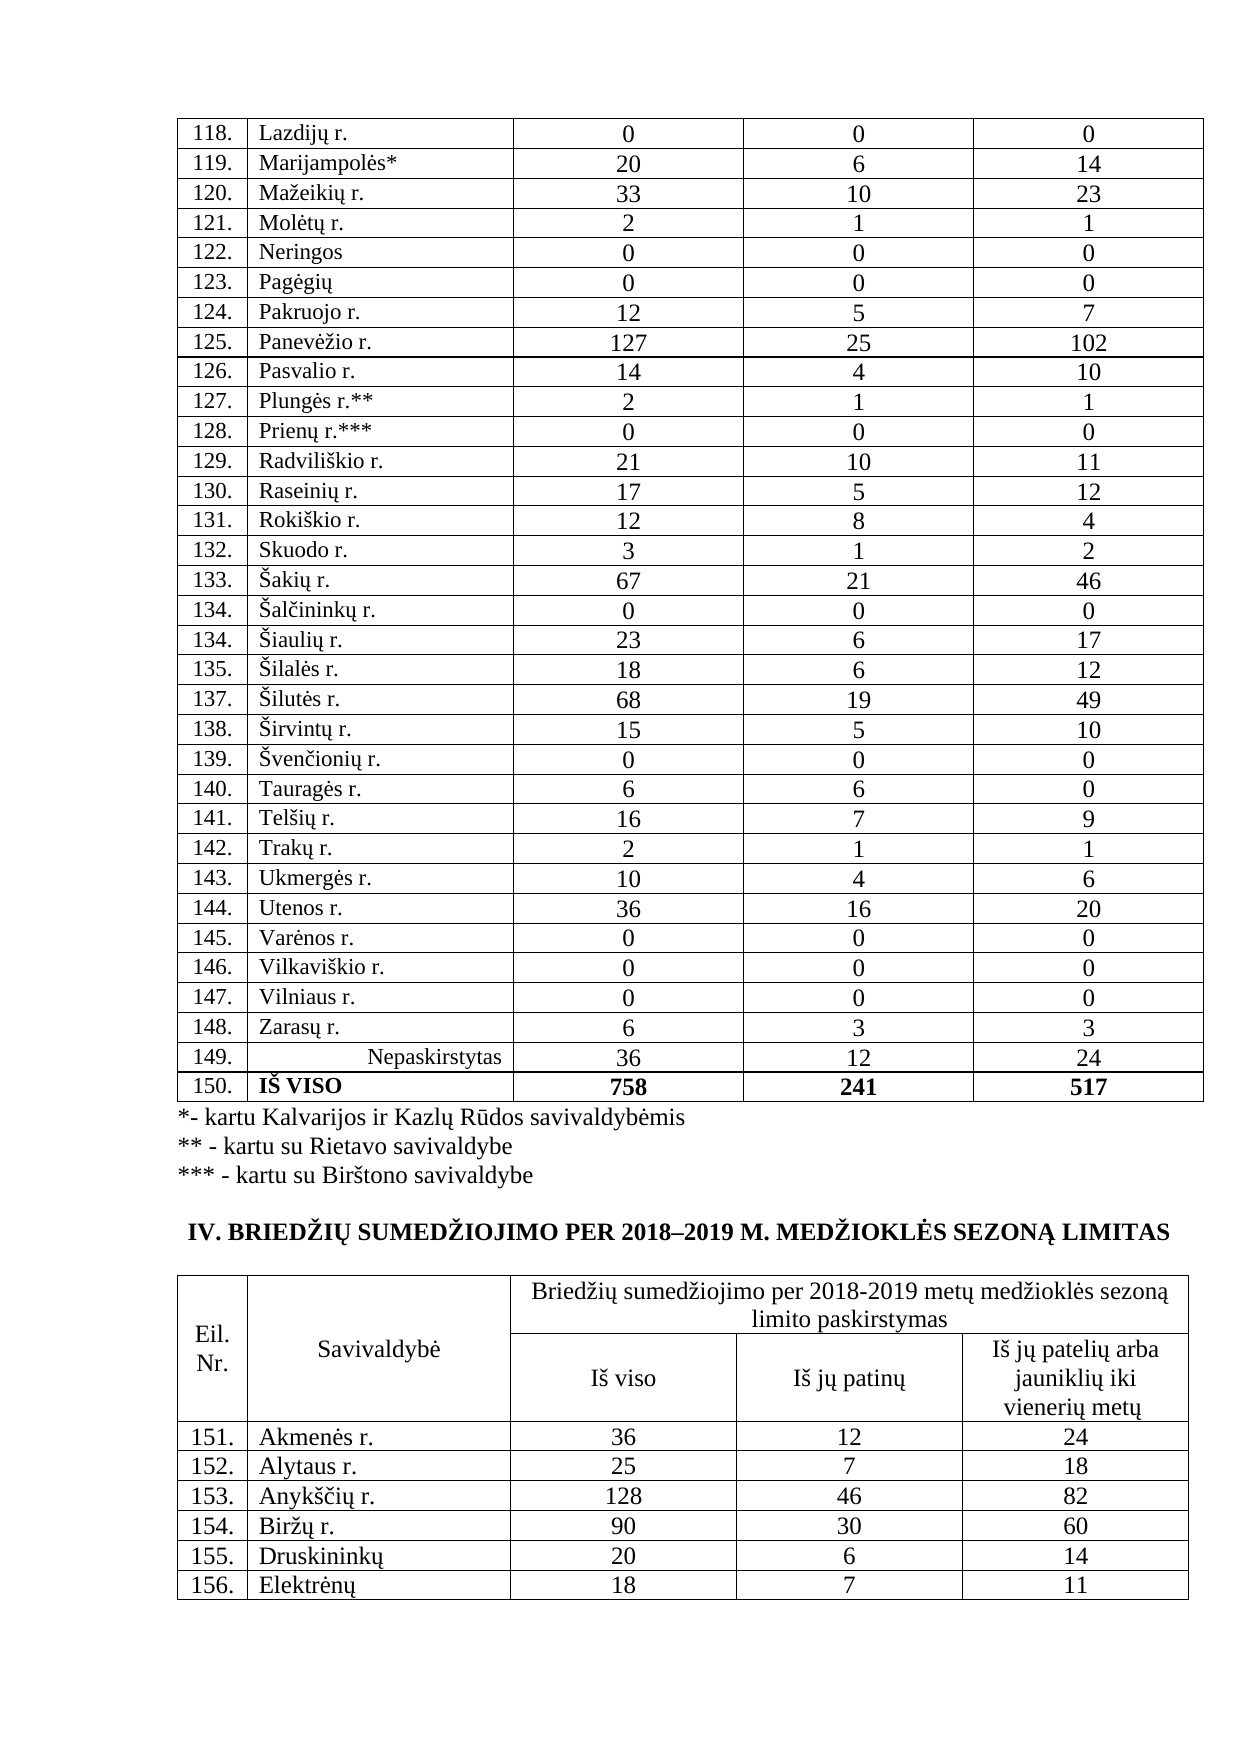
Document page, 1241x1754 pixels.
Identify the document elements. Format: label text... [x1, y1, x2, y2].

table_cell Anykščių r. [248, 1481, 510, 1510]
table_cell Nepaskirstytas [248, 1043, 513, 1071]
table_cell Utenos r. [248, 894, 513, 922]
table_cell 0 [974, 924, 1203, 952]
table_cell 128 [511, 1481, 736, 1510]
text IV. BRIEDŽIŲ sumedžiojimo per 2018‒2019 m. medžioklės sezoną Limitas [177, 1217, 1181, 1246]
table_cell Pagėgių [248, 268, 513, 297]
table_cell Vilkaviškio r. [248, 953, 513, 982]
table_cell Druskininkų [248, 1541, 510, 1569]
table_cell 1 [974, 834, 1203, 863]
table_header Briedžių sumedžiojimo per 2018-2019 metų medžioklės sezoną limito paskirstymas [511, 1276, 1188, 1333]
table_cell 139. [178, 745, 247, 773]
table_cell 6 [514, 1013, 743, 1042]
table_cell 90 [511, 1511, 736, 1540]
table_cell 2 [514, 209, 743, 237]
table_cell Plungės r.** [248, 387, 513, 416]
table_cell 49 [974, 685, 1203, 714]
table_cell 131. [178, 506, 247, 535]
table_cell 5 [744, 298, 973, 327]
table_cell 0 [974, 596, 1203, 624]
table_cell 68 [514, 685, 743, 714]
table_cell 12 [974, 655, 1203, 684]
table_header Eil. Nr. [178, 1276, 247, 1421]
table_cell 25 [511, 1451, 736, 1480]
table_cell 10 [514, 864, 743, 893]
table_cell Raseinių r. [248, 477, 513, 505]
table_cell 9 [974, 804, 1203, 833]
table_cell 20 [974, 894, 1203, 922]
table_cell Telšių r. [248, 804, 513, 833]
table_cell 128. [178, 417, 247, 446]
table_cell 23 [974, 179, 1203, 207]
table_cell Šilutės r. [248, 685, 513, 714]
table_cell 126. [178, 358, 247, 386]
table_cell 36 [514, 1043, 743, 1071]
table_cell 12 [744, 1043, 973, 1071]
table_cell 12 [514, 298, 743, 327]
table_cell 0 [974, 983, 1203, 1012]
table_cell 46 [737, 1481, 962, 1510]
table_cell 6 [974, 864, 1203, 893]
table_cell 134. [178, 596, 247, 624]
table_cell Iš jų patinų [737, 1334, 962, 1421]
table_cell 124. [178, 298, 247, 327]
table_cell 1 [744, 536, 973, 565]
table_cell 33 [514, 179, 743, 207]
table_cell 4 [974, 506, 1203, 535]
table_cell 5 [744, 477, 973, 505]
table_cell 154. [178, 1511, 247, 1540]
table_cell 1 [744, 834, 973, 863]
table_cell 134. [178, 626, 247, 654]
table_cell Biržų r. [248, 1511, 510, 1540]
table_cell 1 [744, 387, 973, 416]
table_cell 0 [744, 953, 973, 982]
table_cell Zarasų r. [248, 1013, 513, 1042]
table_cell 0 [744, 238, 973, 267]
table_cell 6 [737, 1541, 962, 1569]
table_cell 7 [737, 1451, 962, 1480]
table_cell 5 [744, 715, 973, 744]
table_cell Šiaulių r. [248, 626, 513, 654]
table_cell Šakių r. [248, 566, 513, 595]
table_cell 0 [514, 417, 743, 446]
table_cell 60 [963, 1511, 1188, 1540]
table_cell Akmenės r. [248, 1422, 510, 1450]
table_cell 3 [514, 536, 743, 565]
table_cell 0 [974, 268, 1203, 297]
table_cell 146. [178, 953, 247, 982]
table_cell 14 [974, 149, 1203, 178]
table_cell 127 [514, 328, 743, 356]
table_cell 155. [178, 1541, 247, 1569]
table_cell 121. [178, 209, 247, 237]
table_cell 14 [514, 358, 743, 386]
table_cell 119. [178, 149, 247, 178]
table_cell 8 [744, 506, 973, 535]
table_cell 143. [178, 864, 247, 893]
table_cell 7 [737, 1571, 962, 1599]
table_cell 6 [744, 775, 973, 803]
table_cell 0 [744, 924, 973, 952]
table_cell 0 [514, 745, 743, 773]
table_cell 120. [178, 179, 247, 207]
table_cell Molėtų r. [248, 209, 513, 237]
table_cell 142. [178, 834, 247, 863]
table_cell 12 [974, 477, 1203, 505]
table_cell 0 [744, 268, 973, 297]
table_cell 4 [744, 864, 973, 893]
table_cell 123. [178, 268, 247, 297]
table_cell 129. [178, 447, 247, 476]
text ** - kartu su Rietavo savivaldybe [177, 1131, 1181, 1160]
table_cell 127. [178, 387, 247, 416]
table_cell 0 [514, 924, 743, 952]
table_cell 0 [974, 238, 1203, 267]
table_cell 0 [974, 119, 1203, 148]
table_cell 20 [514, 149, 743, 178]
table_cell 2 [514, 387, 743, 416]
table_cell 15 [514, 715, 743, 744]
table_cell 12 [514, 506, 743, 535]
table_cell Pasvalio r. [248, 358, 513, 386]
table_cell 18 [511, 1571, 736, 1599]
table_cell Trakų r. [248, 834, 513, 863]
table_cell Prienų r.*** [248, 417, 513, 446]
table_cell 21 [514, 447, 743, 476]
table_cell 6 [744, 149, 973, 178]
table_cell 133. [178, 566, 247, 595]
table_cell 11 [963, 1571, 1188, 1599]
table_cell 122. [178, 238, 247, 267]
table_cell Iš viso [511, 1334, 736, 1421]
table_cell 145. [178, 924, 247, 952]
table_cell 150. [178, 1073, 247, 1101]
table_cell 2 [514, 834, 743, 863]
table_cell 82 [963, 1481, 1188, 1510]
table_cell 0 [744, 745, 973, 773]
table_cell Mažeikių r. [248, 179, 513, 207]
table_cell 138. [178, 715, 247, 744]
table_cell Elektrėnų [248, 1571, 510, 1599]
table_header Savivaldybė [248, 1276, 510, 1421]
table_cell 18 [963, 1451, 1188, 1480]
table_cell 7 [744, 804, 973, 833]
table_cell 152. [178, 1451, 247, 1480]
table_cell Ukmergės r. [248, 864, 513, 893]
table_cell 6 [744, 655, 973, 684]
table_cell 25 [744, 328, 973, 356]
table_cell 23 [514, 626, 743, 654]
table_cell 1 [974, 387, 1203, 416]
table_cell Varėnos r. [248, 924, 513, 952]
table_cell 30 [737, 1511, 962, 1540]
table_cell 241 [744, 1073, 973, 1101]
table_cell 16 [744, 894, 973, 922]
table_cell Alytaus r. [248, 1451, 510, 1480]
table_cell 758 [514, 1073, 743, 1101]
table_cell Švenčionių r. [248, 745, 513, 773]
table_cell Marijampolės* [248, 149, 513, 178]
table_cell 3 [744, 1013, 973, 1042]
table_cell 0 [974, 745, 1203, 773]
table_cell 135. [178, 655, 247, 684]
table_cell 19 [744, 685, 973, 714]
table_cell 18 [514, 655, 743, 684]
table_cell 1 [744, 209, 973, 237]
table_cell 144. [178, 894, 247, 922]
table_cell 24 [974, 1043, 1203, 1071]
table_cell 149. [178, 1043, 247, 1071]
table_cell Lazdijų r. [248, 119, 513, 148]
table_cell 132. [178, 536, 247, 565]
table_cell 12 [737, 1422, 962, 1450]
table_cell Šalčininkų r. [248, 596, 513, 624]
table_cell Tauragės r. [248, 775, 513, 803]
table_cell IŠ VISO [248, 1073, 513, 1101]
table_cell 102 [974, 328, 1203, 356]
table_cell Pakruojo r. [248, 298, 513, 327]
table_cell 7 [974, 298, 1203, 327]
table_cell 130. [178, 477, 247, 505]
table_cell 17 [514, 477, 743, 505]
text *** - kartu su Birštono savivaldybe [177, 1160, 1181, 1188]
table_cell 36 [511, 1422, 736, 1450]
table_cell 10 [744, 179, 973, 207]
table_cell 10 [744, 447, 973, 476]
table_cell 3 [974, 1013, 1203, 1042]
table_cell 0 [744, 417, 973, 446]
table_cell 1 [974, 209, 1203, 237]
table_cell 11 [974, 447, 1203, 476]
table_cell Neringos [248, 238, 513, 267]
table_cell 10 [974, 358, 1203, 386]
table_cell 36 [514, 894, 743, 922]
table_cell 0 [514, 238, 743, 267]
table_cell 137. [178, 685, 247, 714]
table_cell 147. [178, 983, 247, 1012]
table_cell Panevėžio r. [248, 328, 513, 356]
table_cell 0 [514, 119, 743, 148]
table_cell 517 [974, 1073, 1203, 1101]
table_cell 156. [178, 1571, 247, 1599]
table_cell 0 [514, 983, 743, 1012]
table_cell Radviliškio r. [248, 447, 513, 476]
table_cell 24 [963, 1422, 1188, 1450]
table_cell 0 [974, 775, 1203, 803]
table_cell 148. [178, 1013, 247, 1042]
table_cell 153. [178, 1481, 247, 1510]
table_cell 21 [744, 566, 973, 595]
table_cell Širvintų r. [248, 715, 513, 744]
table_cell 140. [178, 775, 247, 803]
table_cell 0 [514, 596, 743, 624]
table_cell 10 [974, 715, 1203, 744]
table_cell 4 [744, 358, 973, 386]
table_cell 20 [511, 1541, 736, 1569]
table_cell Šilalės r. [248, 655, 513, 684]
table_cell Rokiškio r. [248, 506, 513, 535]
table_cell Iš jų patelių arba jauniklių iki vienerių metų [963, 1334, 1188, 1421]
table_cell 0 [744, 119, 973, 148]
table_cell 0 [514, 268, 743, 297]
table_cell Skuodo r. [248, 536, 513, 565]
table_cell 0 [744, 596, 973, 624]
table_cell 141. [178, 804, 247, 833]
text *- kartu Kalvarijos ir Kazlų Rūdos savivaldybėmis [177, 1102, 1181, 1131]
table_cell 67 [514, 566, 743, 595]
table_cell 6 [514, 775, 743, 803]
table_cell 0 [744, 983, 973, 1012]
table_cell 46 [974, 566, 1203, 595]
table_cell 125. [178, 328, 247, 356]
table_cell 151. [178, 1422, 247, 1450]
table_cell 0 [974, 953, 1203, 982]
table_cell 6 [744, 626, 973, 654]
table_cell 118. [178, 119, 247, 148]
table_cell Vilniaus r. [248, 983, 513, 1012]
table_cell 16 [514, 804, 743, 833]
table_cell 14 [963, 1541, 1188, 1569]
table_cell 0 [974, 417, 1203, 446]
table_cell 0 [514, 953, 743, 982]
table_cell 17 [974, 626, 1203, 654]
table_cell 2 [974, 536, 1203, 565]
